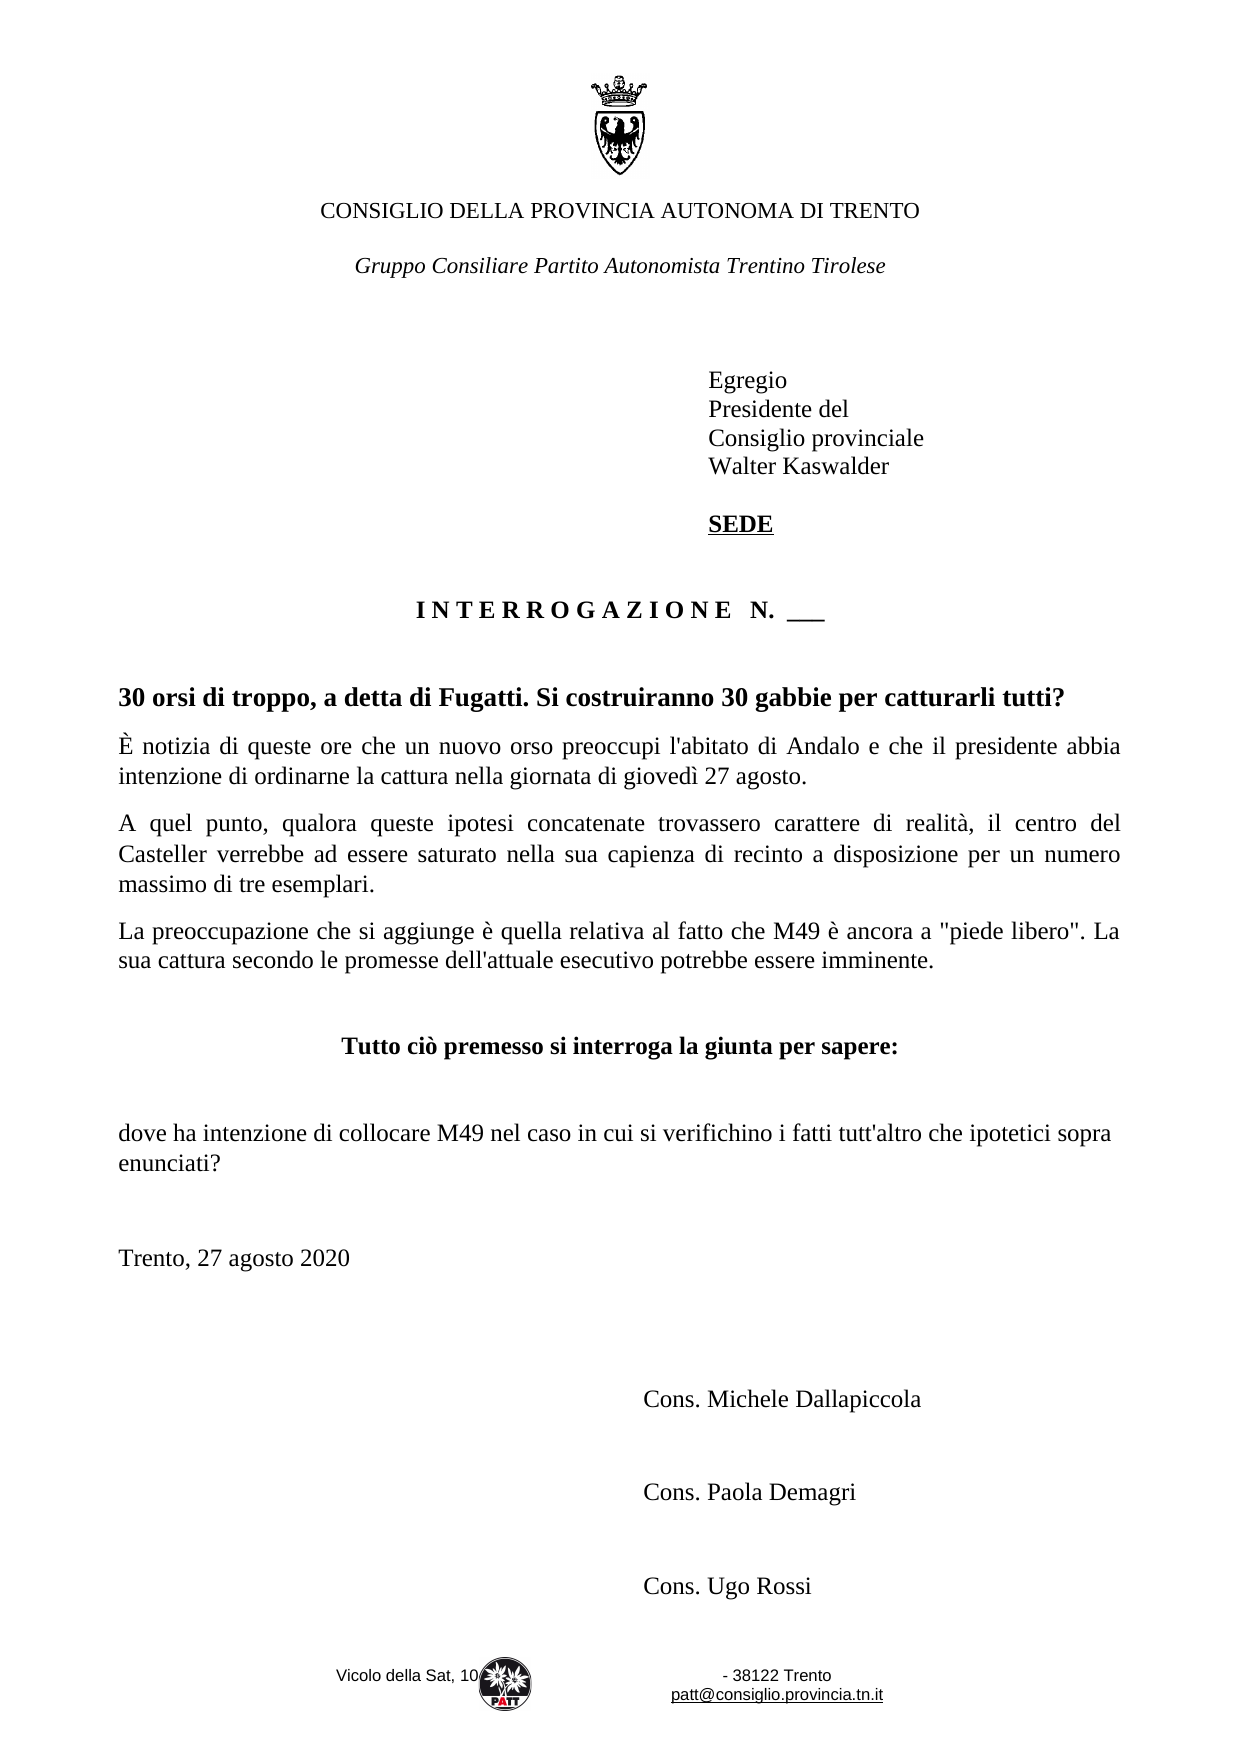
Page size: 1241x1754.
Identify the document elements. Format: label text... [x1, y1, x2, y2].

text Walter Kaswalder [708, 451, 1122, 480]
picture [590, 73, 650, 179]
text Egregio Presidente del [708, 365, 1122, 423]
text La preoccupazione che si aggiunge è quella relativa al fatto che M49 è ancora a "piede libero". La sua cattura secondo le promesse dell'attuale esecutivo potrebbe essere imminente. [118, 916, 1122, 974]
text Tutto ciò premesso si interroga la giunta per sapere: [118, 1031, 1122, 1060]
text dove ha intenzione di collocare M49 nel caso in cui si verifichino i fatti tutt'altro che ipotetici sopra enunciati? [118, 1118, 1122, 1177]
text Consiglio provinciale [708, 423, 1122, 451]
text 30 orsi di troppo, a detta di Fugatti. Si costruiranno 30 gabbie per catturarli tutti? [118, 681, 1122, 713]
text I N T E R R O G A Z I O N E N. ___ [118, 595, 1122, 624]
text È notizia di queste ore che un nuovo orso preoccupi l'abitato di Andalo e che il presidente abbia intenzione di ordinarne la cattura nella giornata di giovedì 27 agosto. [118, 731, 1122, 790]
text Trento, 27 agosto 2020 [118, 1243, 1122, 1271]
text Cons. Paola Demagri [118, 1477, 1122, 1506]
text SEDE [708, 509, 1122, 538]
text Cons. Ugo Rossi [118, 1571, 1122, 1600]
text Cons. Michele Dallapiccola [118, 1384, 1122, 1413]
picture [478, 1657, 532, 1711]
text A quel punto, qualora queste ipotesi concatenate trovassero carattere di realità, il centro del Casteller verrebbe ad essere saturato nella sua capienza di recinto a disposizione per un numero massimo di tre esemplari. [118, 808, 1122, 898]
